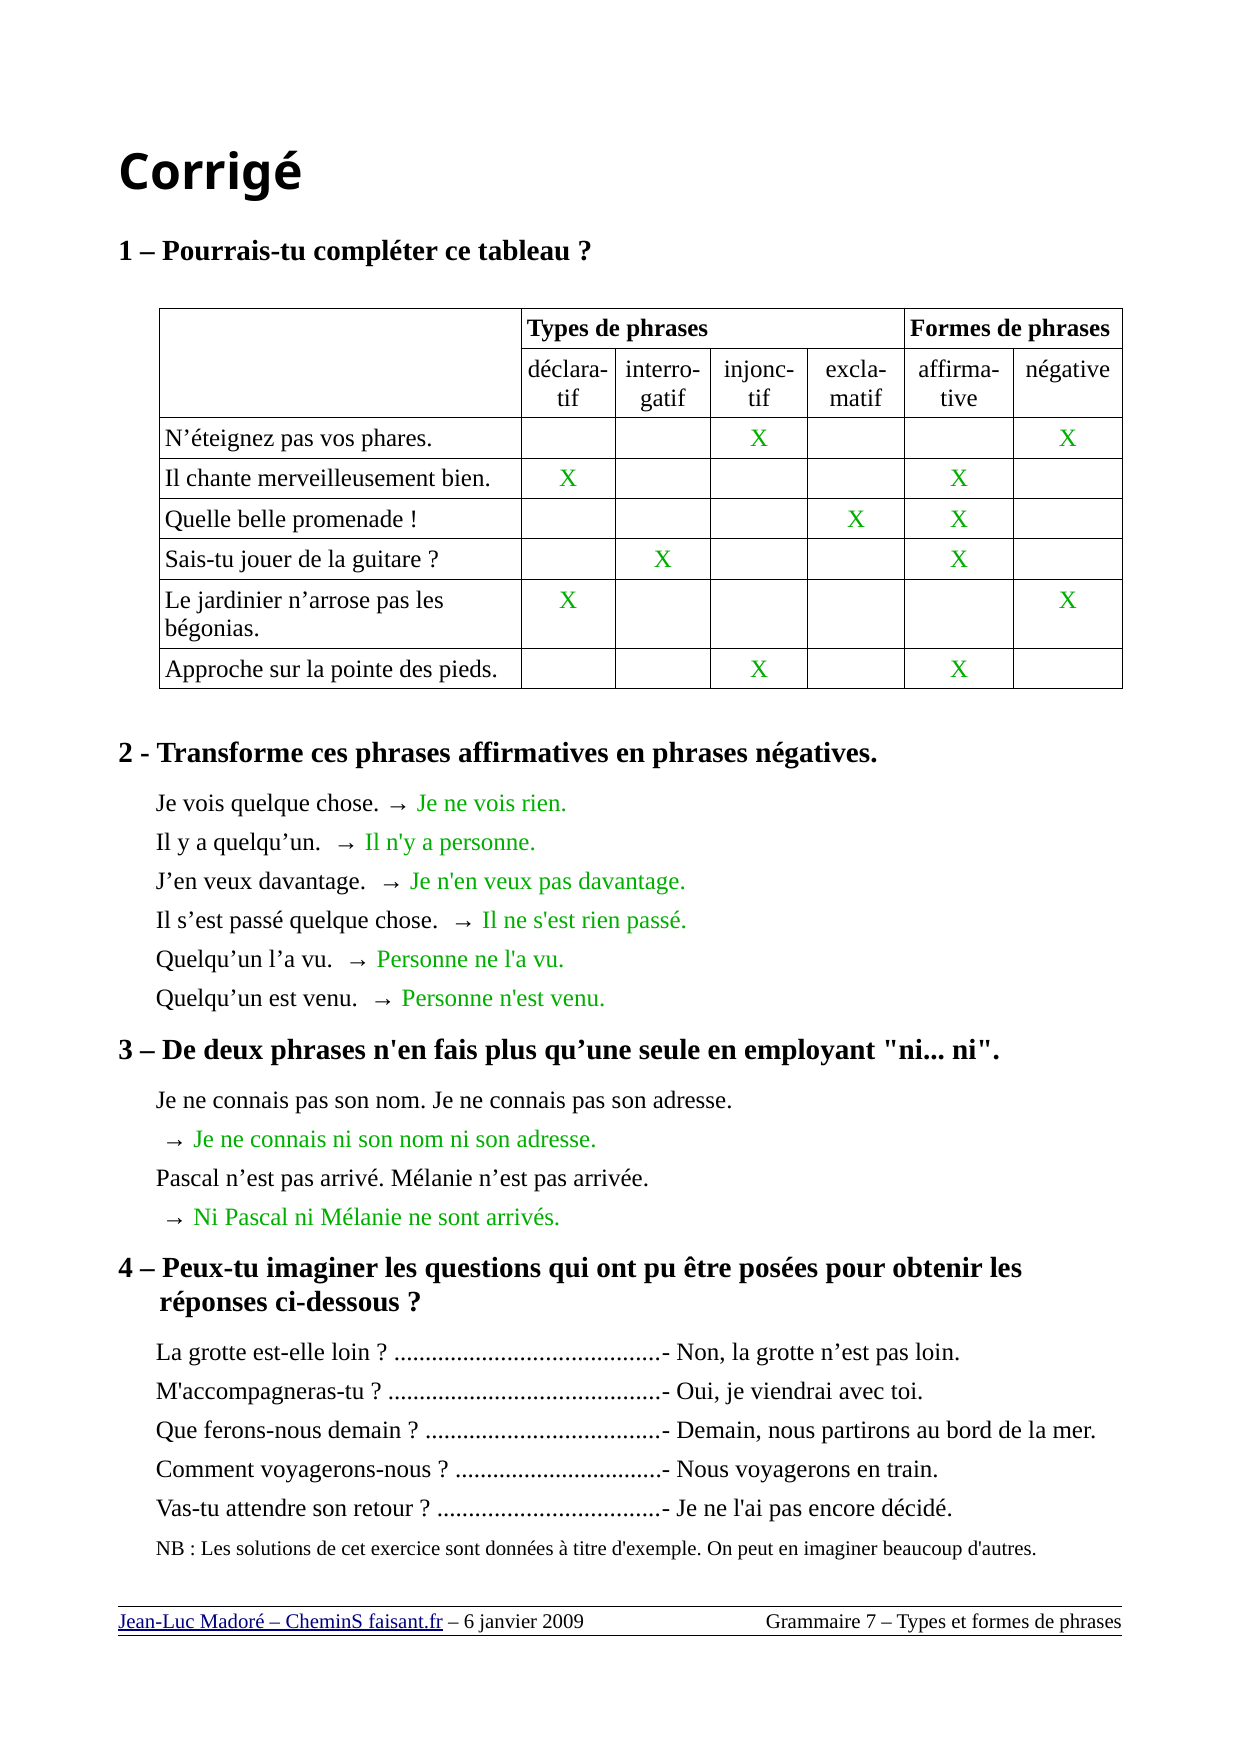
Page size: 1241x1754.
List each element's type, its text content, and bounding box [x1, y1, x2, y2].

table_cell [808, 580, 904, 648]
table_cell [808, 649, 904, 688]
text M'accompagneras-tu ? - Oui, je viendrai avec toi. [156, 1368, 1119, 1407]
table_cell [522, 649, 615, 688]
text Comment voyagerons-nous ? - Nous voyagerons en train. [156, 1446, 1119, 1485]
table_cell X [711, 418, 807, 457]
table_cell N’éteignez pas vos phares. [160, 418, 521, 457]
text Je ne connais pas son nom. Je ne connais pas son adresse. [156, 1077, 1119, 1116]
text Que ferons-nous demain ? - Demain, nous partirons au bord de la mer. [156, 1407, 1119, 1446]
text → Ni Pascal ni Mélanie ne sont arrivés. [156, 1194, 1119, 1233]
table_cell X [905, 459, 1013, 498]
table_cell [711, 580, 807, 648]
text J’en veux davantage. → Je n'en veux pas davantage. [156, 858, 1119, 897]
table_cell X [905, 499, 1013, 538]
table_cell [522, 418, 615, 457]
table_cell [616, 580, 710, 648]
table_cell X [616, 539, 710, 579]
table_cell [905, 418, 1013, 457]
table_header [160, 309, 521, 417]
table_cell [616, 459, 710, 498]
table_cell Le jardinier n’arrose pas les bégonias. [160, 580, 521, 648]
table_cell [808, 539, 904, 579]
table_cell X [905, 539, 1013, 579]
text Quelqu’un l’a vu. → Personne ne l'a vu. [156, 936, 1119, 975]
table_cell [808, 459, 904, 498]
text Il s’est passé quelque chose. → Il ne s'est rien passé. [156, 897, 1119, 936]
table_cell [1014, 459, 1122, 498]
table_cell X [522, 459, 615, 498]
table_cell [711, 459, 807, 498]
table_header Formes de phrases [905, 309, 1122, 348]
table_cell Approche sur la pointe des pieds. [160, 649, 521, 688]
table_cell [905, 580, 1013, 648]
table_cell X [905, 649, 1013, 688]
text Quelqu’un est venu. → Personne n'est venu. [156, 975, 1119, 1014]
table_cell X [711, 649, 807, 688]
table_cell [1014, 539, 1122, 579]
table_cell Sais-tu jouer de la guitare ? [160, 539, 521, 579]
text La grotte est-elle loin ? - Non, la grotte n’est pas loin. [156, 1329, 1119, 1368]
table_cell X [808, 499, 904, 538]
text Je vois quelque chose. → Je ne vois rien. [156, 780, 1119, 819]
table_cell X [1014, 418, 1122, 457]
text 4 – Peux-tu imaginer les questions qui ont pu être posées pour obtenir les réponses ci-dessous ? [118, 1251, 1122, 1318]
table_cell [616, 649, 710, 688]
text Il y a quelqu’un. → Il n'y a personne. [156, 819, 1119, 858]
table_cell [616, 499, 710, 538]
table_cell [1014, 499, 1122, 538]
table_cell X [1014, 580, 1122, 648]
table_cell injonc-tif [711, 349, 807, 417]
text 1 – Pourrais-tu compléter ce tableau ? [118, 233, 1122, 267]
table_cell [711, 499, 807, 538]
table_header Types de phrases [522, 309, 904, 348]
table_cell Quelle belle promenade ! [160, 499, 521, 538]
table_cell excla-matif [808, 349, 904, 417]
text → Je ne connais ni son nom ni son adresse. [156, 1116, 1119, 1155]
table_cell [1014, 649, 1122, 688]
table_cell interro-gatif [616, 349, 710, 417]
table_cell Il chante merveilleusement bien. [160, 459, 521, 498]
table_cell [711, 539, 807, 579]
text 2 - Transforme ces phrases affirmatives en phrases négatives. [118, 735, 1122, 768]
table_cell [616, 418, 710, 457]
text Corrigé [118, 136, 1122, 204]
table_cell [522, 499, 615, 538]
table_cell [808, 418, 904, 457]
table_cell X [522, 580, 615, 648]
table_cell affirma-tive [905, 349, 1013, 417]
table_cell négative [1014, 349, 1122, 417]
text NB : Les solutions de cet exercice sont données à titre d'exemple. On peut en imaginer beaucoup d'autres. [156, 1524, 1119, 1563]
table_cell [522, 539, 615, 579]
table_cell déclara-tif [522, 349, 615, 417]
text Pascal n’est pas arrivé. Mélanie n’est pas arrivée. [156, 1155, 1119, 1194]
text Vas-tu attendre son retour ? - Je ne l'ai pas encore décidé. [156, 1485, 1119, 1524]
text 3 – De deux phrases n'en fais plus qu’une seule en employant "ni... ni". [118, 1032, 1122, 1065]
